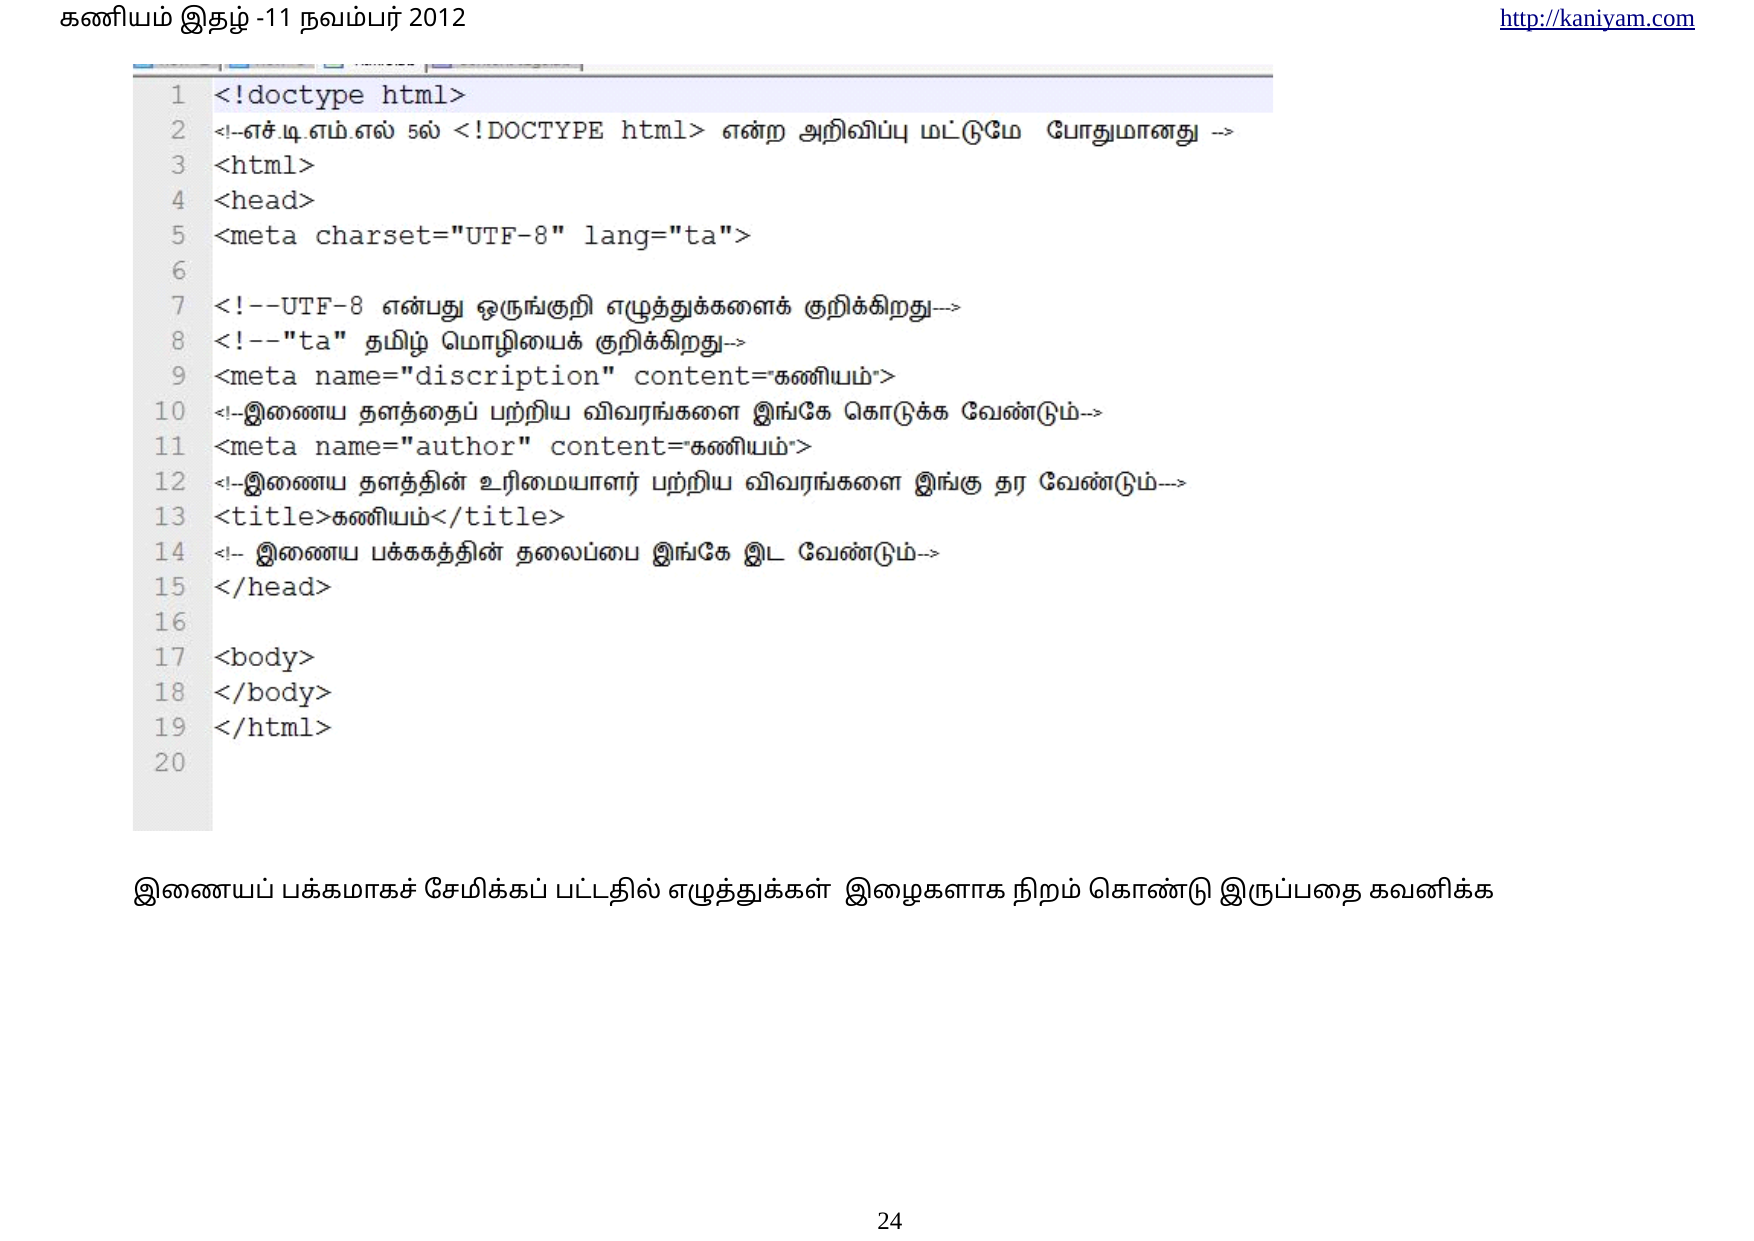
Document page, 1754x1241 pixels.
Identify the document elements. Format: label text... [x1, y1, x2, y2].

text இணையப் பக்கமாகச் சேமிக்கப் பட்டதில் எழுத்துக்கள் இழைகளாக நிறம் கொண்டு இருப்பதை கவனிக்க [59, 872, 1695, 909]
